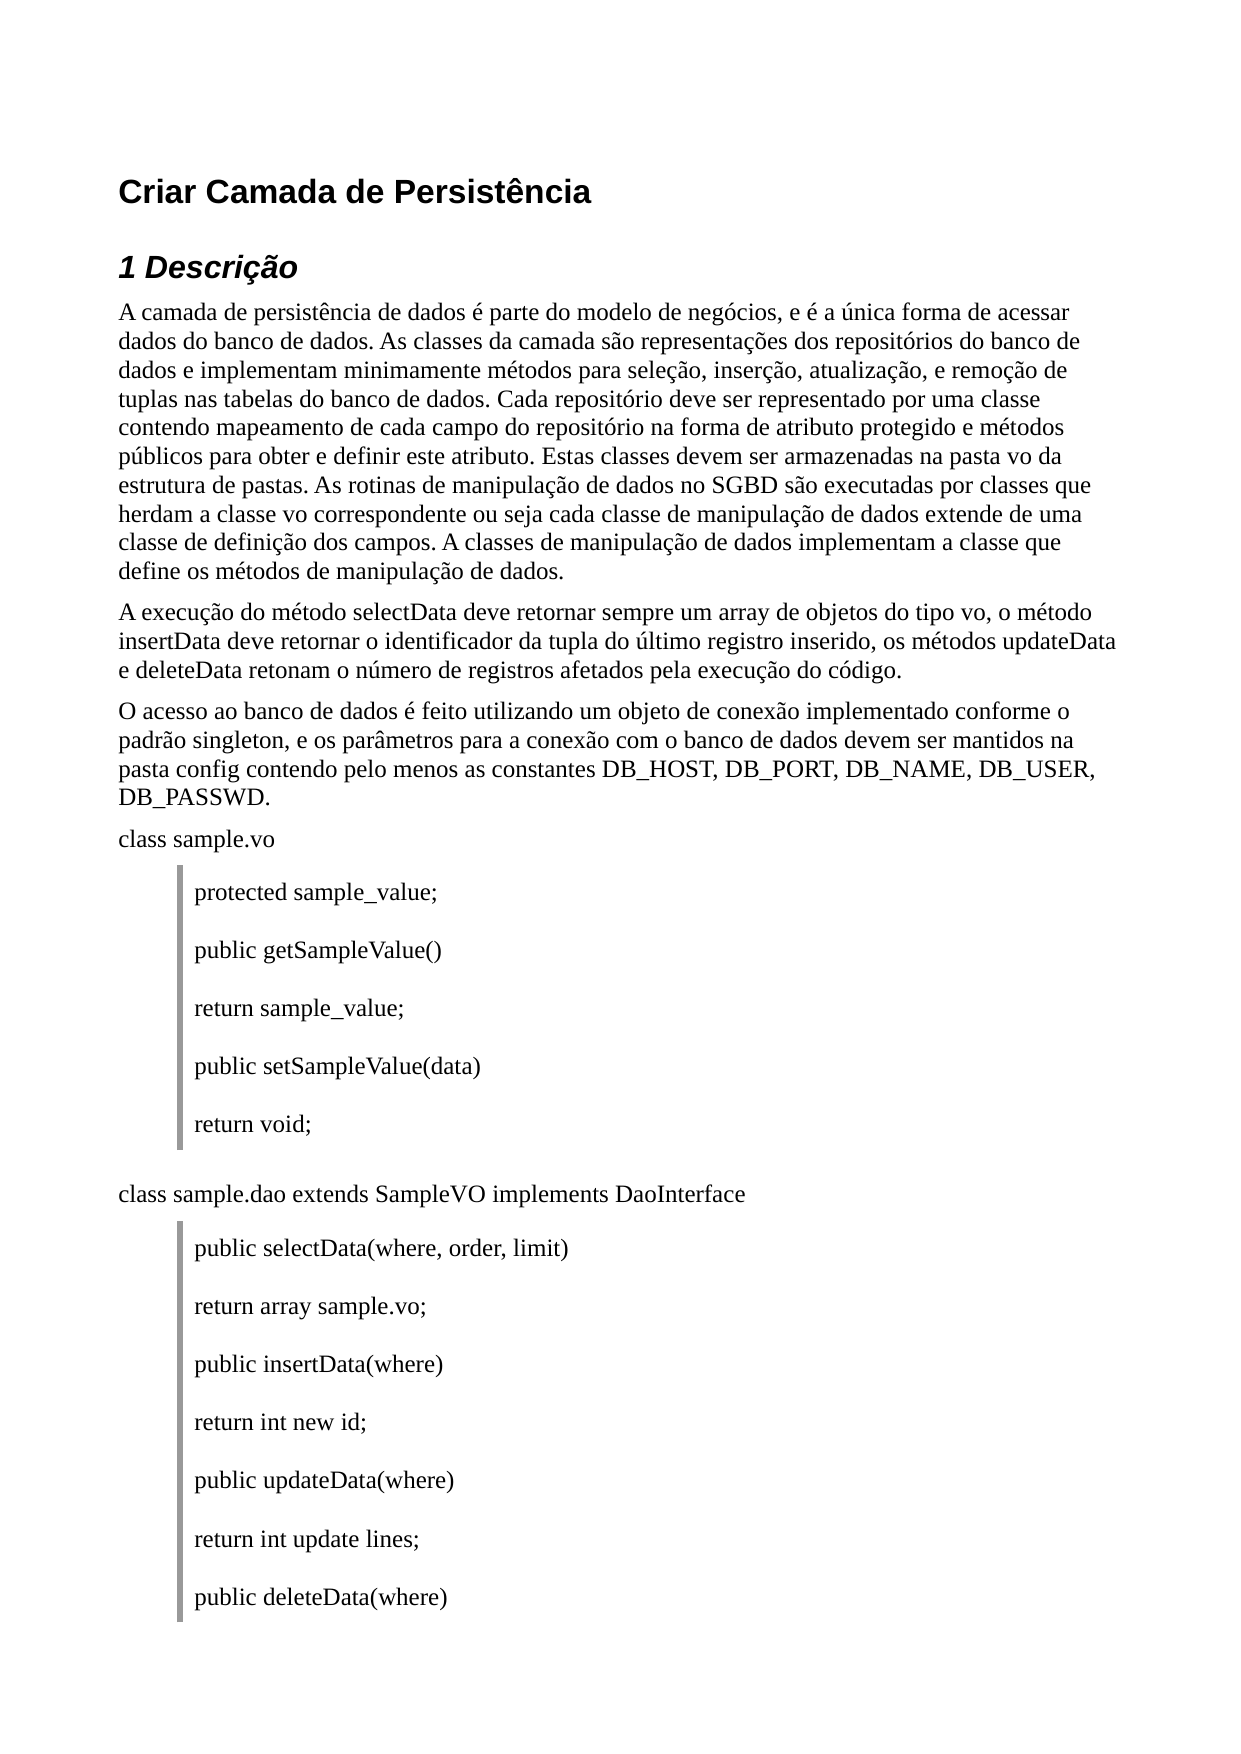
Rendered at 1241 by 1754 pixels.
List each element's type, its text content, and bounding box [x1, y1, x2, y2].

text public selectData(where, order, limit) [183, 1221, 1063, 1261]
text public insertData(where) [183, 1337, 1063, 1378]
text return array sample.vo; [183, 1279, 1063, 1319]
subtitle Criar Camada de Persistência [118, 172, 1122, 211]
text return int new id; [183, 1396, 1063, 1436]
text public getSampleValue() [183, 923, 1063, 964]
text public setSampleValue(data) [183, 1039, 1063, 1080]
text class sample.vo [118, 824, 1122, 852]
text A camada de persistência de dados é parte do modelo de negócios, e é a única forma de acessar dados do banco de dados. As classes da camada são representações dos repositórios do banco de dados e implementam minimamente métodos para seleção, inserção, atualização, e remoção de tuplas nas tabelas do banco de dados. Cada repositório deve ser representado por uma classe contendo mapeamento de cada campo do repositório na forma de atributo protegido e métodos públicos para obter e definir este atributo. Estas classes devem ser armazenadas na pasta vo da estrutura de pastas. As rotinas de manipulação de dados no SGBD são executadas por classes que herdam a classe vo correspondente ou seja cada classe de manipulação de dados extende de uma classe de definição dos campos. A classes de manipulação de dados implementam a classe que define os métodos de manipulação de dados. [118, 297, 1122, 585]
text return sample_value; [183, 981, 1063, 1022]
text public updateData(where) [183, 1454, 1063, 1494]
text class sample.dao extends SampleVO implements DaoInterface [118, 1179, 1122, 1208]
text A execução do método selectData deve retornar sempre um array de objetos do tipo vo, o método insertData deve retornar o identificador da tupla do último registro inserido, os métodos updateData e deleteData retonam o número de registros afetados pela execução do código. [118, 597, 1122, 684]
text return int update lines; [183, 1512, 1063, 1552]
text return void; [183, 1098, 1063, 1150]
text public deleteData(where) [183, 1570, 1063, 1622]
subtitle 1 Descrição [118, 248, 1122, 285]
text O acesso ao banco de dados é feito utilizando um objeto de conexão implementado conforme o padrão singleton, e os parâmetros para a conexão com o banco de dados devem ser mantidos na pasta config contendo pelo menos as constantes DB_HOST, DB_PORT, DB_NAME, DB_USER, DB_PASSWD. [118, 696, 1122, 811]
text protected sample_value; [183, 865, 1063, 905]
